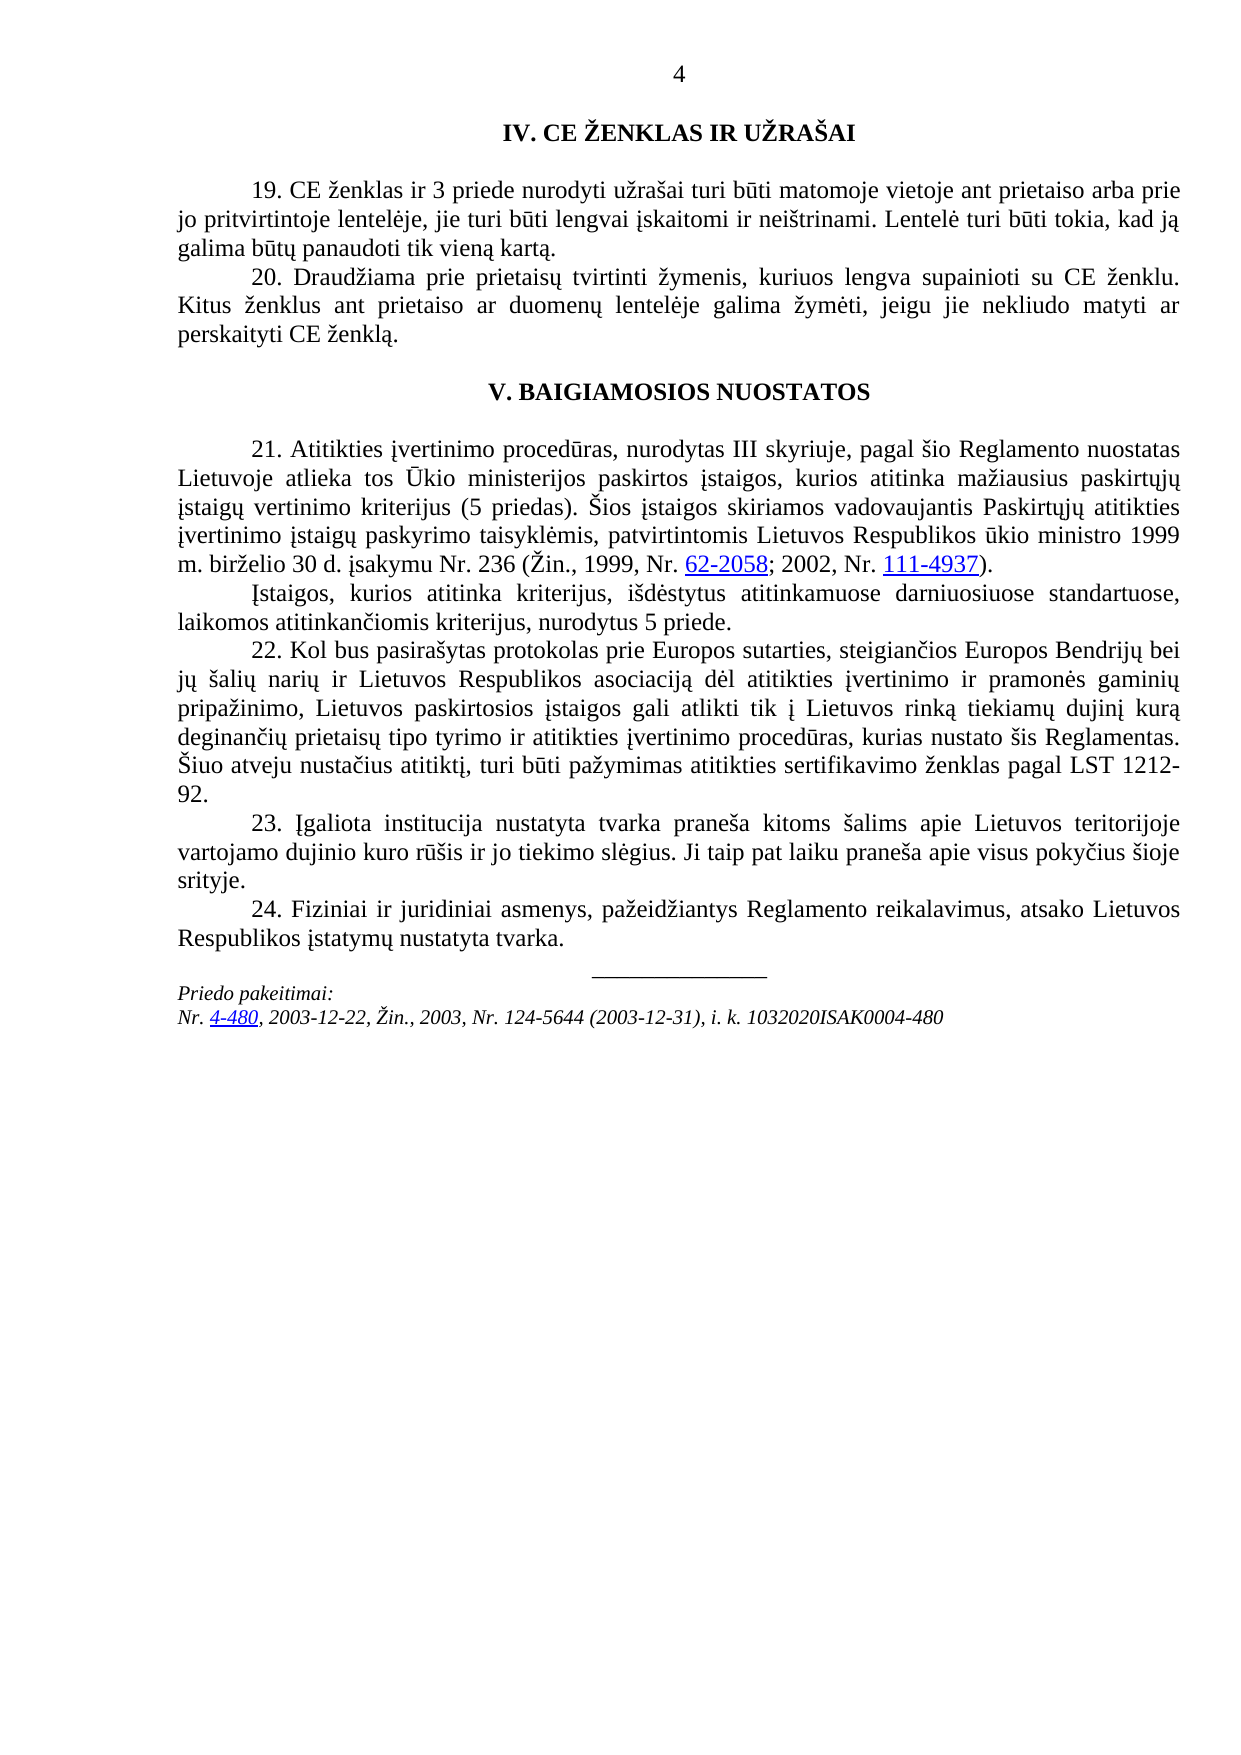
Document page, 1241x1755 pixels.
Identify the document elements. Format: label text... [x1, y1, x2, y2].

text Įstaigos, kurios atitinka kriterijus, išdėstytus atitinkamuose darniuosiuose standartuose, laikomos atitinkančiomis kriterijus, nurodytus 5 priede. [177, 578, 1181, 636]
text Priedo pakeitimai: [177, 981, 1181, 1005]
text 24. Fiziniai ir juridiniai asmenys, pažeidžiantys Reglamento reikalavimus, atsako Lietuvos Respublikos įstatymų nustatyta tvarka. [177, 894, 1181, 952]
text 23. Įgaliota institucija nustatyta tvarka praneša kitoms šalims apie Lietuvos teritorijoje vartojamo dujinio kuro rūšis ir jo tiekimo slėgius. Ji taip pat laiku praneša apie visus pokyčius šioje srityje. [177, 808, 1181, 894]
text 20. Draudžiama prie prietaisų tvirtinti žymenis, kuriuos lengva supainioti su CE ženklu. Kitus ženklus ant prietaiso ar duomenų lentelėje galima žymėti, jeigu jie nekliudo matyti ar perskaityti CE ženklą. [177, 262, 1181, 348]
text 19. CE ženklas ir 3 priede nurodyti užrašai turi būti matomoje vietoje ant prietaiso arba prie jo pritvirtintoje lentelėje, jie turi būti lengvai įskaitomi ir neištrinami. Lentelė turi būti tokia, kad ją galima būtų panaudoti tik vieną kartą. [177, 176, 1181, 262]
text ______________ [177, 952, 1181, 981]
text 21. Atitikties įvertinimo procedūras, nurodytas III skyriuje, pagal šio Reglamento nuostatas Lietuvoje atlieka tos Ūkio ministerijos paskirtos įstaigos, kurios atitinka mažiausius paskirtųjų įstaigų vertinimo kriterijus (5 priedas). Šios įstaigos skiriamos vadovaujantis Paskirtųjų atitikties įvertinimo įstaigų paskyrimo taisyklėmis, patvirtintomis Lietuvos Respublikos ūkio ministro 1999 m. birželio 30 d. įsakymu Nr. 236 (Žin., 1999, Nr. 62-2058; 2002, Nr. 111-4937). [177, 434, 1181, 578]
text 22. Kol bus pasirašytas protokolas prie Europos sutarties, steigiančios Europos Bendrijų bei jų šalių narių ir Lietuvos Respublikos asociaciją dėl atitikties įvertinimo ir pramonės gaminių pripažinimo, Lietuvos paskirtosios įstaigos gali atlikti tik į Lietuvos rinką tiekiamų dujinį kurą deginančių prietaisų tipo tyrimo ir atitikties įvertinimo procedūras, kurias nustato šis Reglamentas. Šiuo atveju nustačius atitiktį, turi būti pažymimas atitikties sertifikavimo ženklas pagal LST 1212-92. [177, 636, 1181, 808]
text Nr. 4-480, 2003-12-22, Žin., 2003, Nr. 124-5644 (2003-12-31), i. k. 1032020ISAK0004-480 [177, 1005, 1181, 1029]
text IV. CE ŽENKLAS IR UŽRAŠAI [177, 118, 1181, 147]
text V. BAIGIAMOSIOS NUOSTATOS [177, 377, 1181, 406]
